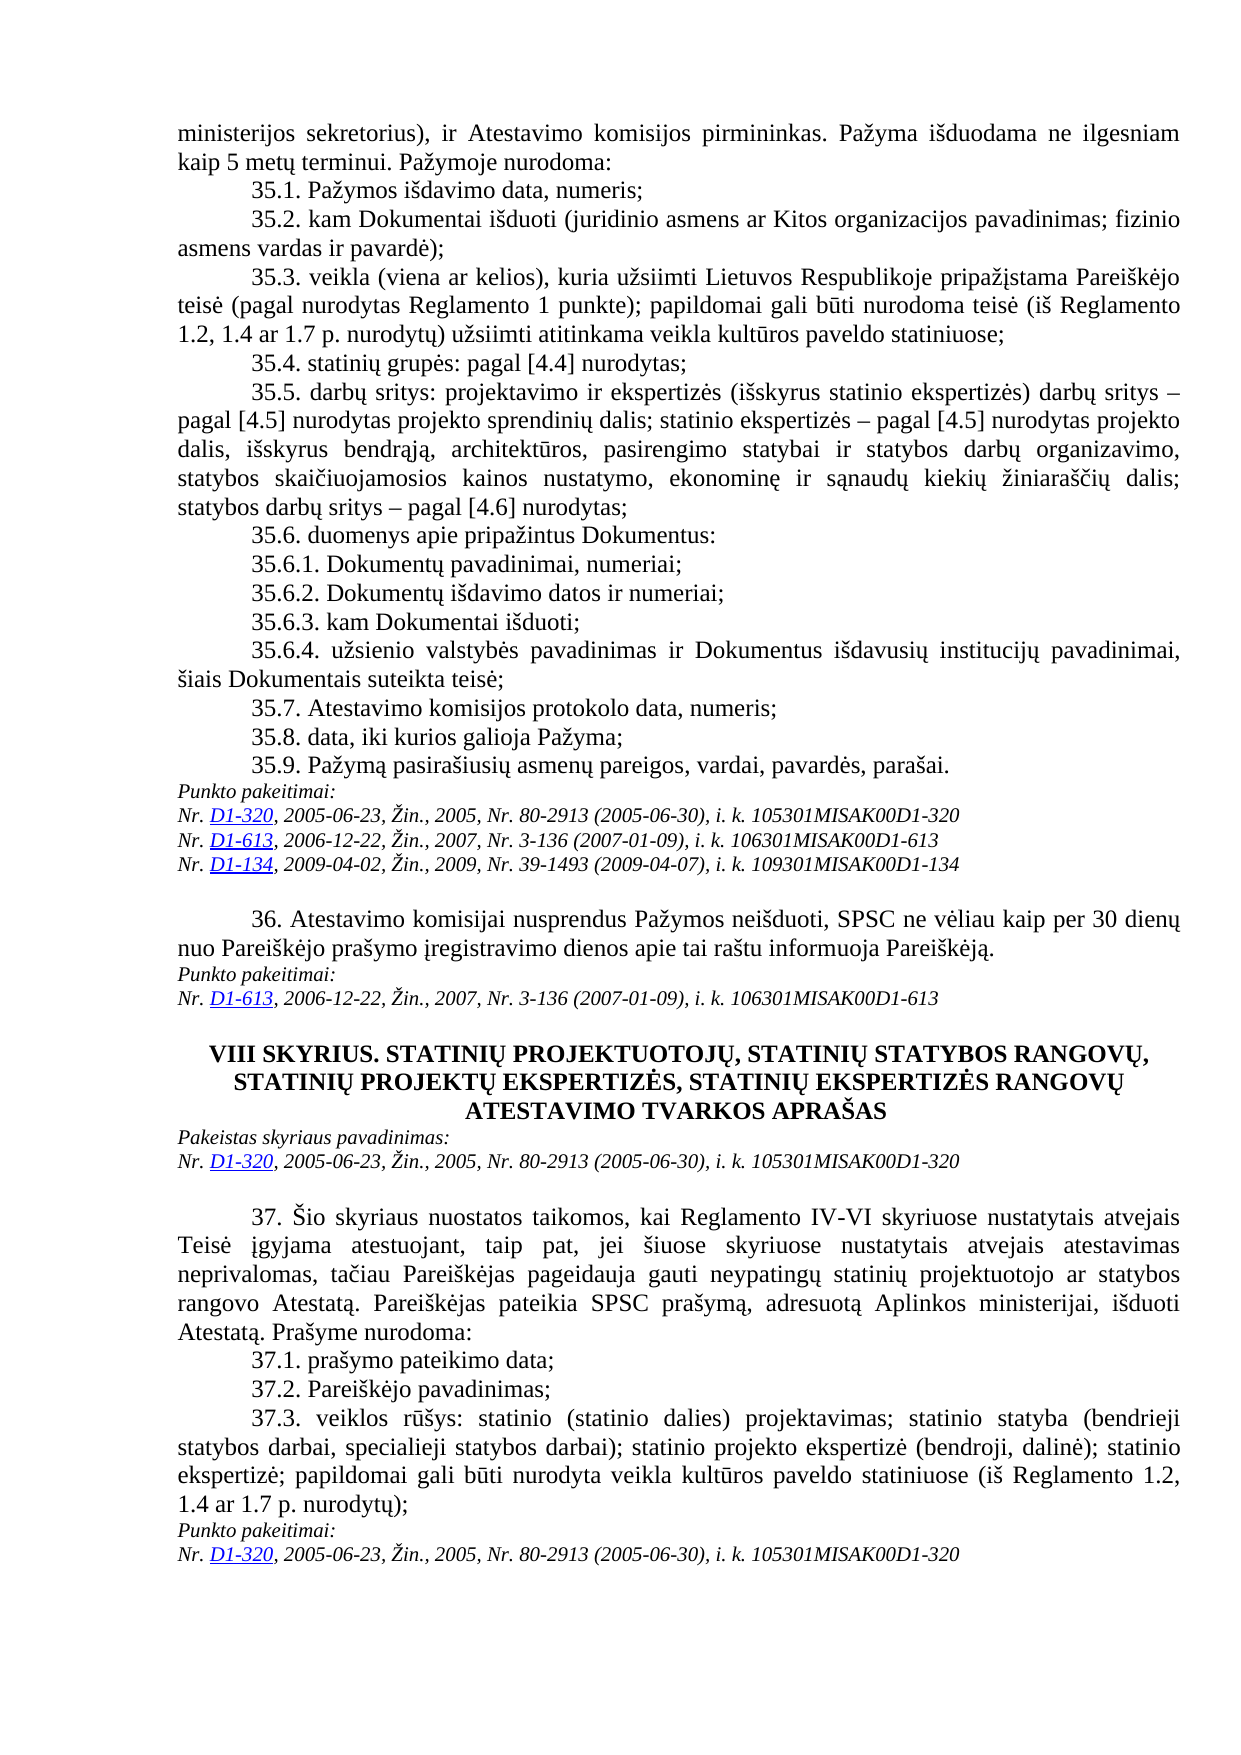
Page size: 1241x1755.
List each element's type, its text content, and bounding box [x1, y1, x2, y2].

text Punkto pakeitimai: [177, 779, 1181, 803]
text 35.9. Pažymą pasirašiusių asmenų pareigos, vardai, pavardės, parašai. [177, 751, 1181, 779]
text 35.6.4. užsienio valstybės pavadinimas ir Dokumentus išdavusių institucijų pavadinimai, šiais Dokumentais suteikta teisė; [177, 636, 1181, 693]
text 35.6.3. kam Dokumentai išduoti; [177, 607, 1181, 636]
text 35.4. statinių grupės: pagal [4.4] nurodytas; [177, 348, 1181, 377]
text 35.1. Pažymos išdavimo data, numeris; [177, 176, 1181, 204]
text 35.7. Atestavimo komisijos protokolo data, numeris; [177, 693, 1181, 722]
text 35.6.1. Dokumentų pavadinimai, numeriai; [177, 549, 1181, 578]
text ministerijos sekretorius), ir Atestavimo komisijos pirmininkas. Pažyma išduodama ne ilgesniam kaip 5 metų terminui. Pažymoje nurodoma: [177, 118, 1181, 176]
text Punkto pakeitimai: [177, 962, 1181, 986]
text 35.6. duomenys apie pripažintus Dokumentus: [177, 521, 1181, 549]
text Nr. D1-613, 2006-12-22, Žin., 2007, Nr. 3-136 (2007-01-09), i. k. 106301MISAK00D1-613 [177, 986, 1181, 1010]
text 37.2. Pareiškėjo pavadinimas; [177, 1374, 1181, 1403]
text 35.5. darbų sritys: projektavimo ir ekspertizės (išskyrus statinio ekspertizės) darbų sritys – pagal [4.5] nurodytas projekto sprendinių dalis; statinio ekspertizės – pagal [4.5] nurodytas projekto dalis, išskyrus bendrąją, architektūros, pasirengimo statybai ir statybos darbų organizavimo, statybos skaičiuojamosios kainos nustatymo, ekonominę ir sąnaudų kiekių žiniaraščių dalis; statybos darbų sritys – pagal [4.6] nurodytas; [177, 377, 1181, 521]
text 37. Šio skyriaus nuostatos taikomos, kai Reglamento IV-VI skyriuose nustatytais atvejais Teisė įgyjama atestuojant, taip pat, jei šiuose skyriuose nustatytais atvejais atestavimas neprivalomas, tačiau Pareiškėjas pageidauja gauti neypatingų statinių projektuotojo ar statybos rangovo Atestatą. Pareiškėjas pateikia SPSC prašymą, adresuotą Aplinkos ministerijai, išduoti Atestatą. Prašyme nurodoma: [177, 1202, 1181, 1346]
text 37.1. prašymo pateikimo data; [177, 1346, 1181, 1374]
text VIII SKYRIUS. STATINIŲ PROJEKTUOTOJŲ, STATINIŲ STATYBOS RANGOVŲ, STATINIŲ PROJEKTŲ EKSPERTIZĖS, STATINIŲ EKSPERTIZĖS RANGOVŲ ATESTAVIMO TVARKOS APRAŠAS [177, 1039, 1181, 1125]
text Nr. D1-320, 2005-06-23, Žin., 2005, Nr. 80-2913 (2005-06-30), i. k. 105301MISAK00D1-320 [177, 803, 1181, 827]
text 35.2. kam Dokumentai išduoti (juridinio asmens ar Kitos organizacijos pavadinimas; fizinio asmens vardas ir pavardė); [177, 204, 1181, 262]
text Nr. D1-613, 2006-12-22, Žin., 2007, Nr. 3-136 (2007-01-09), i. k. 106301MISAK00D1-613 [177, 827, 1181, 852]
text 36. Atestavimo komisijai nusprendus Pažymos neišduoti, SPSC ne vėliau kaip per 30 dienų nuo Pareiškėjo prašymo įregistravimo dienos apie tai raštu informuoja Pareiškėją. [177, 904, 1181, 962]
text Nr. D1-320, 2005-06-23, Žin., 2005, Nr. 80-2913 (2005-06-30), i. k. 105301MISAK00D1-320 [177, 1542, 1181, 1566]
text Punkto pakeitimai: [177, 1518, 1181, 1542]
text 35.3. veikla (viena ar kelios), kuria užsiimti Lietuvos Respublikoje pripažįstama Pareiškėjo teisė (pagal nurodytas Reglamento 1 punkte); papildomai gali būti nurodoma teisė (iš Reglamento 1.2, 1.4 ar 1.7 p. nurodytų) užsiimti atitinkama veikla kultūros paveldo statiniuose; [177, 262, 1181, 348]
text Nr. D1-134, 2009-04-02, Žin., 2009, Nr. 39-1493 (2009-04-07), i. k. 109301MISAK00D1-134 [177, 852, 1181, 876]
text Nr. D1-320, 2005-06-23, Žin., 2005, Nr. 80-2913 (2005-06-30), i. k. 105301MISAK00D1-320 [177, 1149, 1181, 1173]
text 35.8. data, iki kurios galioja Pažyma; [177, 722, 1181, 751]
text 37.3. veiklos rūšys: statinio (statinio dalies) projektavimas; statinio statyba (bendrieji statybos darbai, specialieji statybos darbai); statinio projekto ekspertizė (bendroji, dalinė); statinio ekspertizė; papildomai gali būti nurodyta veikla kultūros paveldo statiniuose (iš Reglamento 1.2, 1.4 ar 1.7 p. nurodytų); [177, 1403, 1181, 1518]
text Pakeistas skyriaus pavadinimas: [177, 1125, 1181, 1149]
text 35.6.2. Dokumentų išdavimo datos ir numeriai; [177, 578, 1181, 607]
